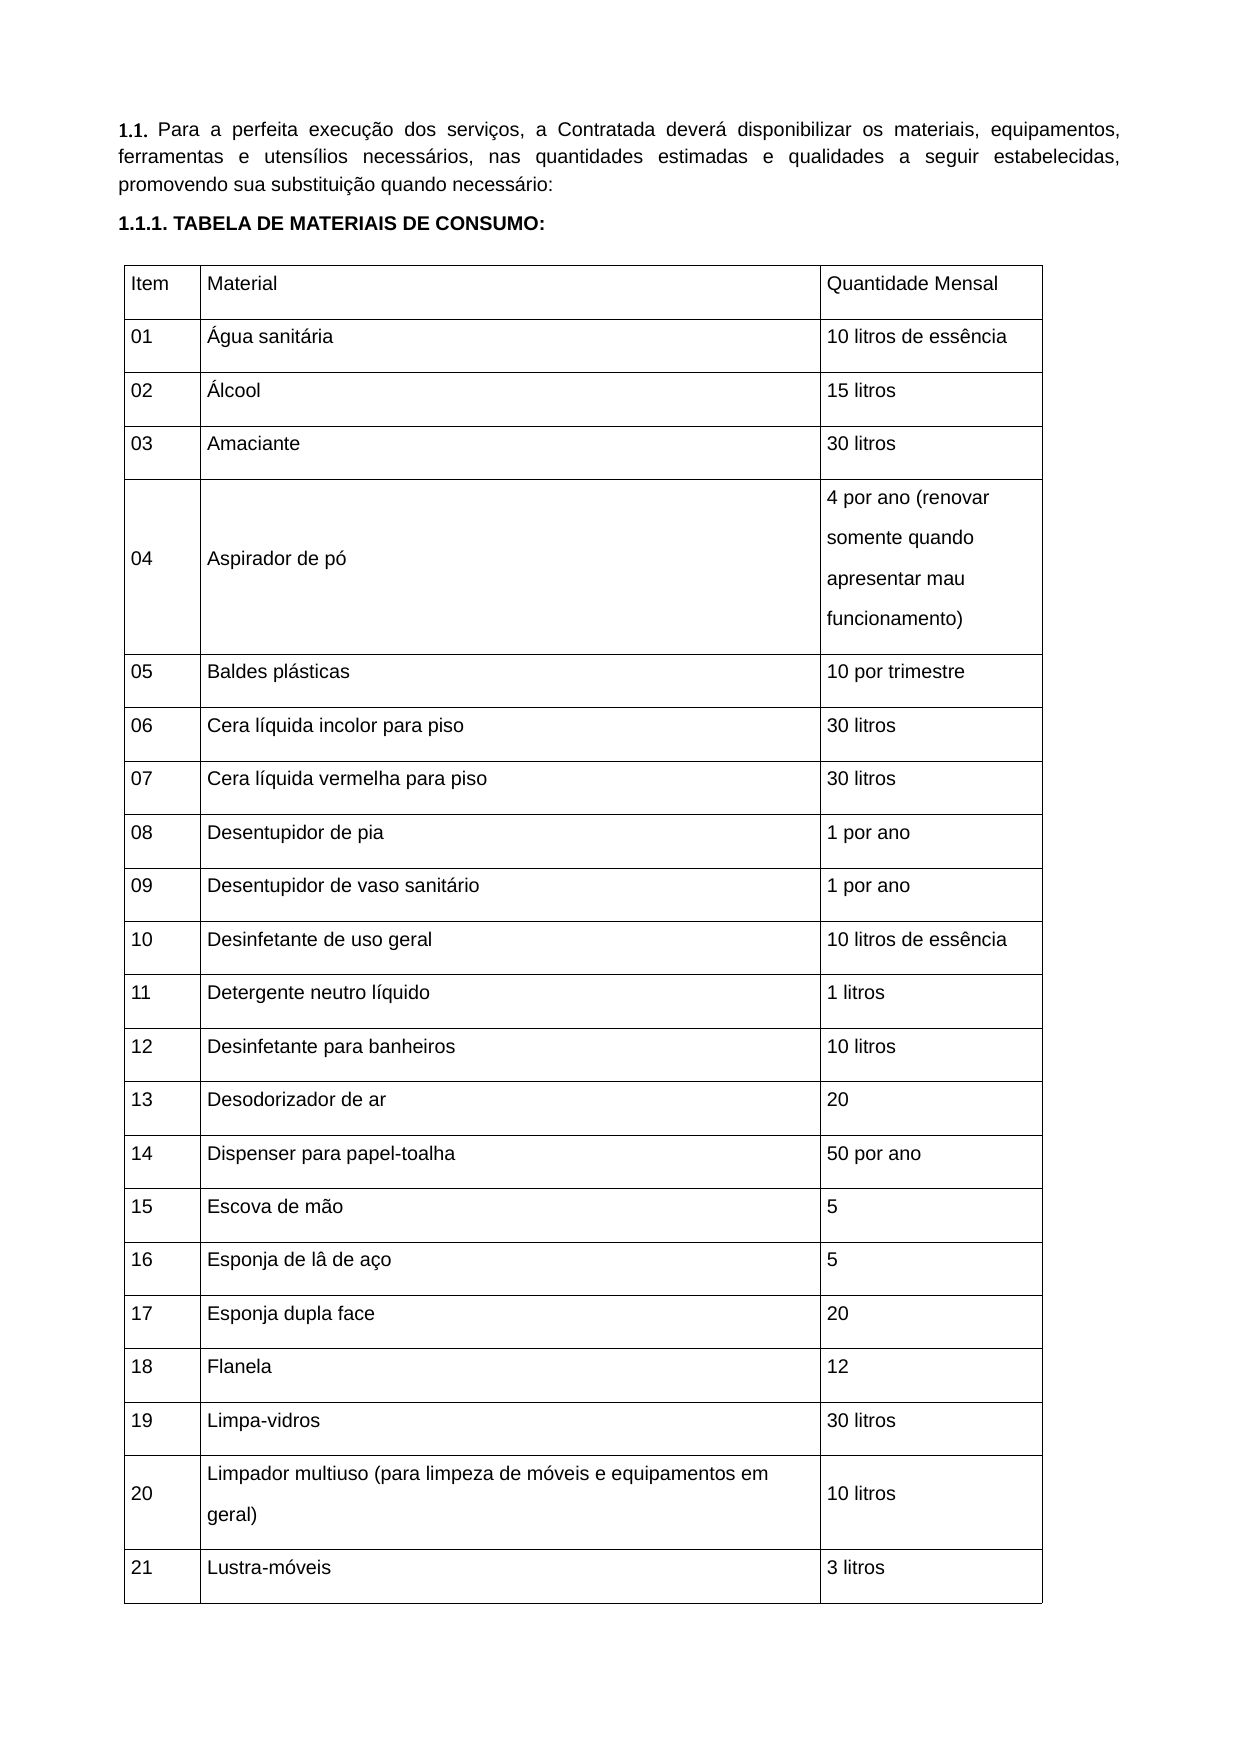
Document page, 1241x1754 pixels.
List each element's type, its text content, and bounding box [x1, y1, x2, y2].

table_cell 12 [821, 1349, 1042, 1402]
table_cell 30 litros [821, 427, 1042, 479]
table_cell 3 litros [821, 1550, 1042, 1602]
table_cell Flanela [201, 1349, 820, 1402]
table_cell 17 [125, 1296, 200, 1348]
table_cell 10 [125, 922, 200, 974]
table_cell 30 litros [821, 708, 1042, 761]
table_cell Baldes plásticas [201, 655, 820, 707]
list TABELA DE MATERIAIS DE CONSUMO: [118, 212, 1122, 235]
table_cell 03 [125, 427, 200, 479]
table_cell 06 [125, 708, 200, 761]
table_cell 20 [821, 1082, 1042, 1134]
table_cell 10 litros de essência [821, 320, 1042, 372]
table_cell 1 litros [821, 975, 1042, 1028]
table_cell Dispenser para papel-toalha [201, 1136, 820, 1188]
table_cell 4 por ano (renovar somente quando apresentar mau funcionamento) [821, 480, 1042, 654]
table_cell 20 [821, 1296, 1042, 1348]
table_cell 04 [125, 480, 200, 654]
table_cell 09 [125, 869, 200, 921]
table_cell Limpador multiuso (para limpeza de móveis e equipamentos em geral) [201, 1456, 820, 1549]
table_cell Desentupidor de pia [201, 815, 820, 867]
table_cell Álcool [201, 373, 820, 426]
table_header Material [201, 266, 820, 319]
table_cell 16 [125, 1243, 200, 1295]
table_cell Aspirador de pó [201, 480, 820, 654]
table_cell 5 [821, 1243, 1042, 1295]
table_cell Escova de mão [201, 1189, 820, 1241]
table_cell Água sanitária [201, 320, 820, 372]
table_cell 1 por ano [821, 869, 1042, 921]
table_cell Detergente neutro líquido [201, 975, 820, 1028]
table_cell 10 litros de essência [821, 922, 1042, 974]
table_cell Desinfetante de uso geral [201, 922, 820, 974]
table_cell 10 por trimestre [821, 655, 1042, 707]
table_cell Esponja dupla face [201, 1296, 820, 1348]
table_cell 1 por ano [821, 815, 1042, 867]
table_cell 50 por ano [821, 1136, 1042, 1188]
table_cell 10 litros [821, 1456, 1042, 1549]
table_cell Desentupidor de vaso sanitário [201, 869, 820, 921]
table_cell 11 [125, 975, 200, 1028]
table_cell Cera líquida vermelha para piso [201, 762, 820, 814]
table_cell Desodorizador de ar [201, 1082, 820, 1134]
table_cell Lustra-móveis [201, 1550, 820, 1602]
table_header Quantidade Mensal [821, 266, 1042, 319]
table_cell 10 litros [821, 1029, 1042, 1081]
table_cell 30 litros [821, 1403, 1042, 1455]
list Para a perfeita execução dos serviços, a Contratada deverá disponibilizar os materiais, equipamentos, ferramentas e utensílios necessários, nas quantidades estimadas e qualidades a seguir estabelecidas, promovendo sua substituição quando necessário: [118, 118, 1122, 195]
table_cell Amaciante [201, 427, 820, 479]
table_cell 15 [125, 1189, 200, 1241]
table_cell 02 [125, 373, 200, 426]
table_cell 14 [125, 1136, 200, 1188]
table_cell 19 [125, 1403, 200, 1455]
table_cell 12 [125, 1029, 200, 1081]
table_cell Desinfetante para banheiros [201, 1029, 820, 1081]
table_cell 08 [125, 815, 200, 867]
table_cell 5 [821, 1189, 1042, 1241]
table_cell Cera líquida incolor para piso [201, 708, 820, 761]
table_cell 20 [125, 1456, 200, 1549]
table_cell 05 [125, 655, 200, 707]
table_cell 30 litros [821, 762, 1042, 814]
table_cell 13 [125, 1082, 200, 1134]
table_cell 01 [125, 320, 200, 372]
table_cell Esponja de lâ de aço [201, 1243, 820, 1295]
table_header Item [125, 266, 200, 319]
table_cell 07 [125, 762, 200, 814]
table_cell Limpa-vidros [201, 1403, 820, 1455]
table_cell 18 [125, 1349, 200, 1402]
table_cell 21 [125, 1550, 200, 1602]
table_cell 15 litros [821, 373, 1042, 426]
